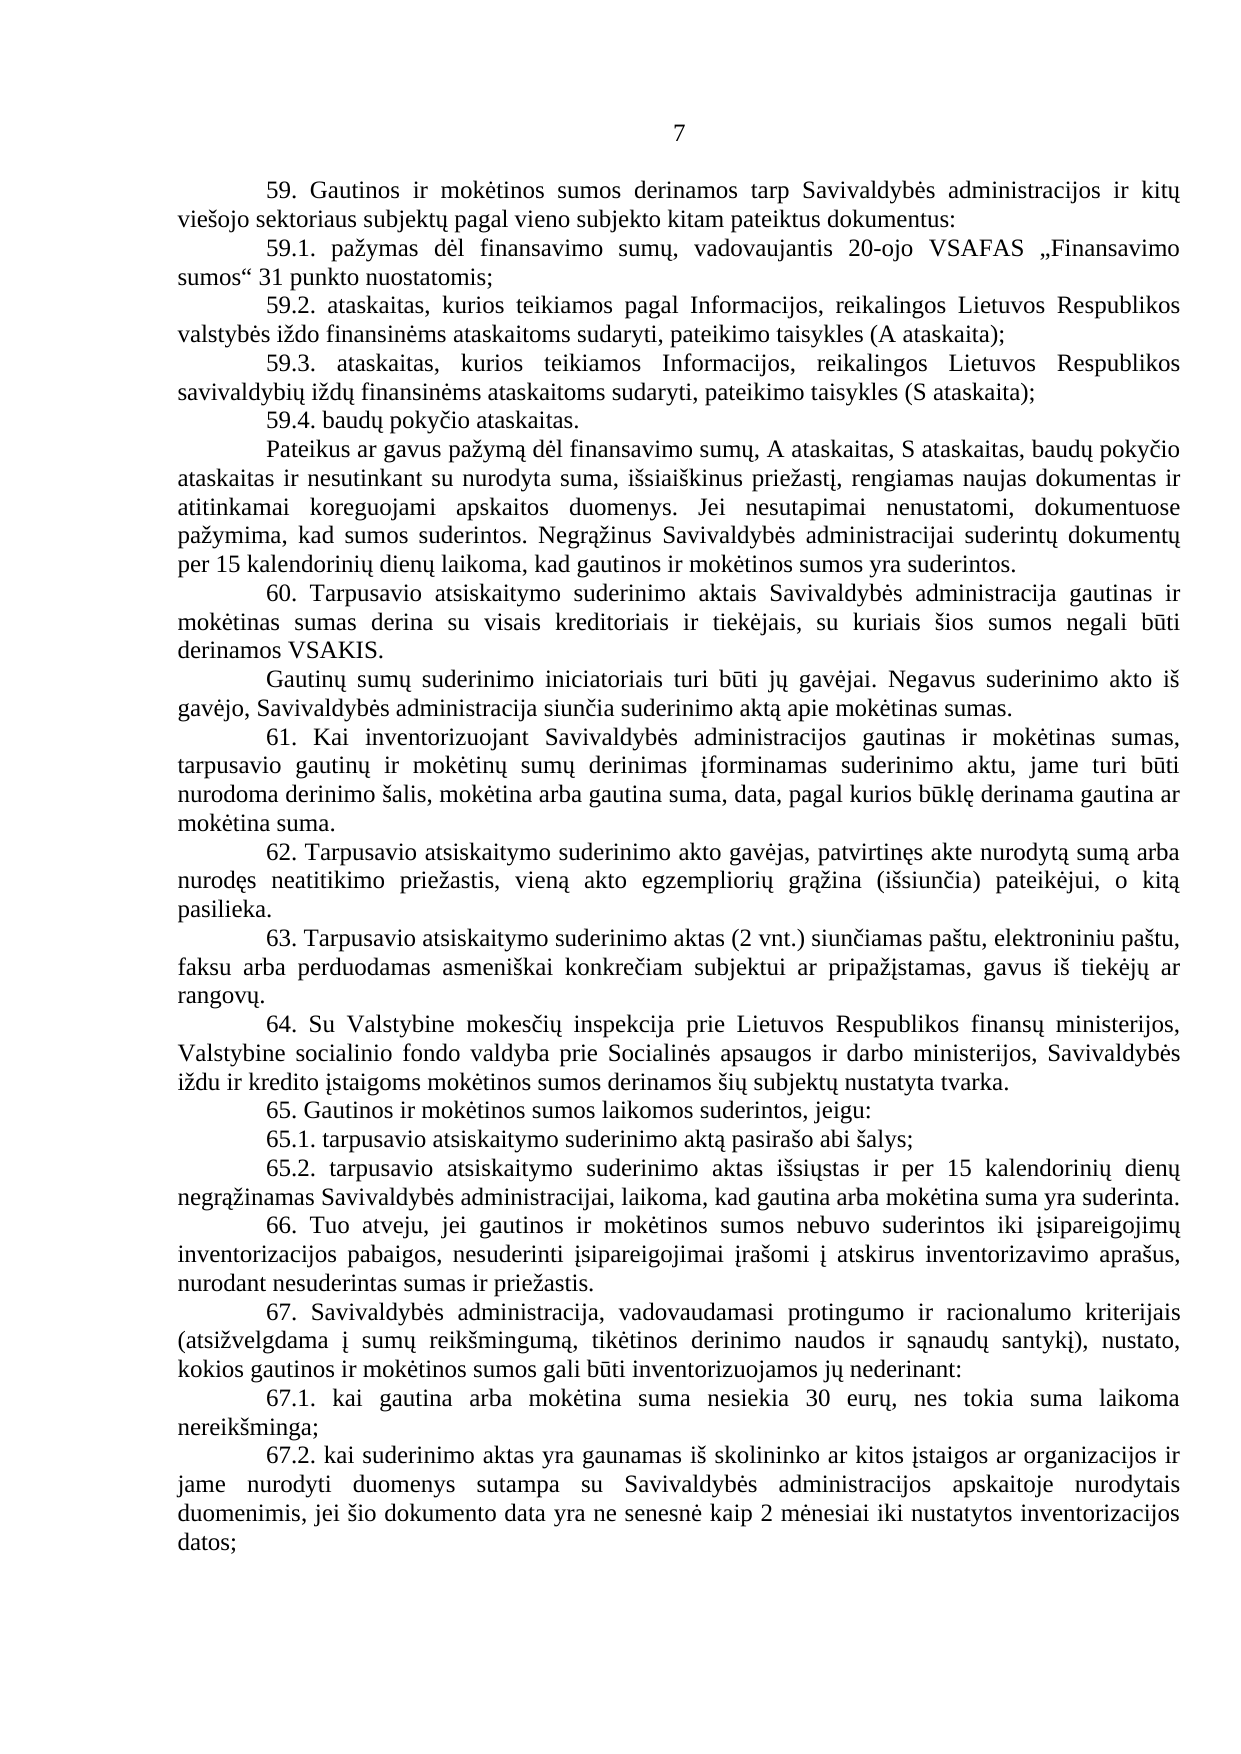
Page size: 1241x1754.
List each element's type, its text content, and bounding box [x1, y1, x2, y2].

text 59.4. baudų pokyčio ataskaitas. [177, 406, 1181, 434]
text Gautinų sumų suderinimo iniciatoriais turi būti jų gavėjai. Negavus suderinimo akto iš gavėjo, Savivaldybės administracija siunčia suderinimo aktą apie mokėtinas sumas. [177, 664, 1181, 722]
text 65.2. tarpusavio atsiskaitymo suderinimo aktas išsiųstas ir per 15 kalendorinių dienų negrąžinamas Savivaldybės administracijai, laikoma, kad gautina arba mokėtina suma yra suderinta. [177, 1153, 1181, 1211]
text 66. Tuo atveju, jei gautinos ir mokėtinos sumos nebuvo suderintos iki įsipareigojimų inventorizacijos pabaigos, nesuderinti įsipareigojimai įrašomi į atskirus inventorizavimo aprašus, nurodant nesuderintas sumas ir priežastis. [177, 1211, 1181, 1297]
text 59.2. ataskaitas, kurios teikiamos pagal Informacijos, reikalingos Lietuvos Respublikos valstybės iždo finansinėms ataskaitoms sudaryti, pateikimo taisykles (A ataskaita); [177, 291, 1181, 348]
text 67. Savivaldybės administracija, vadovaudamasi protingumo ir racionalumo kriterijais (atsižvelgdama į sumų reikšmingumą, tikėtinos derinimo naudos ir sąnaudų santykį), nustato, kokios gautinos ir mokėtinos sumos gali būti inventorizuojamos jų nederinant: [177, 1297, 1181, 1383]
text Pateikus ar gavus pažymą dėl finansavimo sumų, A ataskaitas, S ataskaitas, baudų pokyčio ataskaitas ir nesutinkant su nurodyta suma, išsiaiškinus priežastį, rengiamas naujas dokumentas ir atitinkamai koreguojami apskaitos duomenys. Jei nesutapimai nenustatomi, dokumentuose pažymima, kad sumos suderintos. Negrąžinus Savivaldybės administracijai suderintų dokumentų per 15 kalendorinių dienų laikoma, kad gautinos ir mokėtinos sumos yra suderintos. [177, 434, 1181, 578]
text 65. Gautinos ir mokėtinos sumos laikomos suderintos, jeigu: [177, 1096, 1181, 1124]
text 61. Kai inventorizuojant Savivaldybės administracijos gautinas ir mokėtinas sumas, tarpusavio gautinų ir mokėtinų sumų derinimas įforminamas suderinimo aktu, jame turi būti nurodoma derinimo šalis, mokėtina arba gautina suma, data, pagal kurios būklę derinama gautina ar mokėtina suma. [177, 722, 1181, 837]
text 62. Tarpusavio atsiskaitymo suderinimo akto gavėjas, patvirtinęs akte nurodytą sumą arba nurodęs neatitikimo priežastis, vieną akto egzempliorių grąžina (išsiunčia) pateikėjui, o kitą pasilieka. [177, 837, 1181, 923]
text 67.2. kai suderinimo aktas yra gaunamas iš skolininko ar kitos įstaigos ar organizacijos ir jame nurodyti duomenys sutampa su Savivaldybės administracijos apskaitoje nurodytais duomenimis, jei šio dokumento data yra ne senesnė kaip 2 mėnesiai iki nustatytos inventorizacijos datos; [177, 1441, 1181, 1556]
text 63. Tarpusavio atsiskaitymo suderinimo aktas (2 vnt.) siunčiamas paštu, elektroniniu paštu, faksu arba perduodamas asmeniškai konkrečiam subjektui ar pripažįstamas, gavus iš tiekėjų ar rangovų. [177, 923, 1181, 1009]
text 65.1. tarpusavio atsiskaitymo suderinimo aktą pasirašo abi šalys; [177, 1124, 1181, 1153]
text 67.1. kai gautina arba mokėtina suma nesiekia 30 eurų, nes tokia suma laikoma nereikšminga; [177, 1383, 1181, 1441]
text 64. Su Valstybine mokesčių inspekcija prie Lietuvos Respublikos finansų ministerijos, Valstybine socialinio fondo valdyba prie Socialinės apsaugos ir darbo ministerijos, Savivaldybės iždu ir kredito įstaigoms mokėtinos sumos derinamos šių subjektų nustatyta tvarka. [177, 1009, 1181, 1096]
text 59.3. ataskaitas, kurios teikiamos Informacijos, reikalingos Lietuvos Respublikos savivaldybių iždų finansinėms ataskaitoms sudaryti, pateikimo taisykles (S ataskaita); [177, 348, 1181, 406]
text 59.1. pažymas dėl finansavimo sumų, vadovaujantis 20-ojo VSAFAS „Finansavimo sumos“ 31 punkto nuostatomis; [177, 233, 1181, 291]
text 60. Tarpusavio atsiskaitymo suderinimo aktais Savivaldybės administracija gautinas ir mokėtinas sumas derina su visais kreditoriais ir tiekėjais, su kuriais šios sumos negali būti derinamos VSAKIS. [177, 578, 1181, 664]
text 59. Gautinos ir mokėtinos sumos derinamos tarp Savivaldybės administracijos ir kitų viešojo sektoriaus subjektų pagal vieno subjekto kitam pateiktus dokumentus: [177, 176, 1181, 233]
